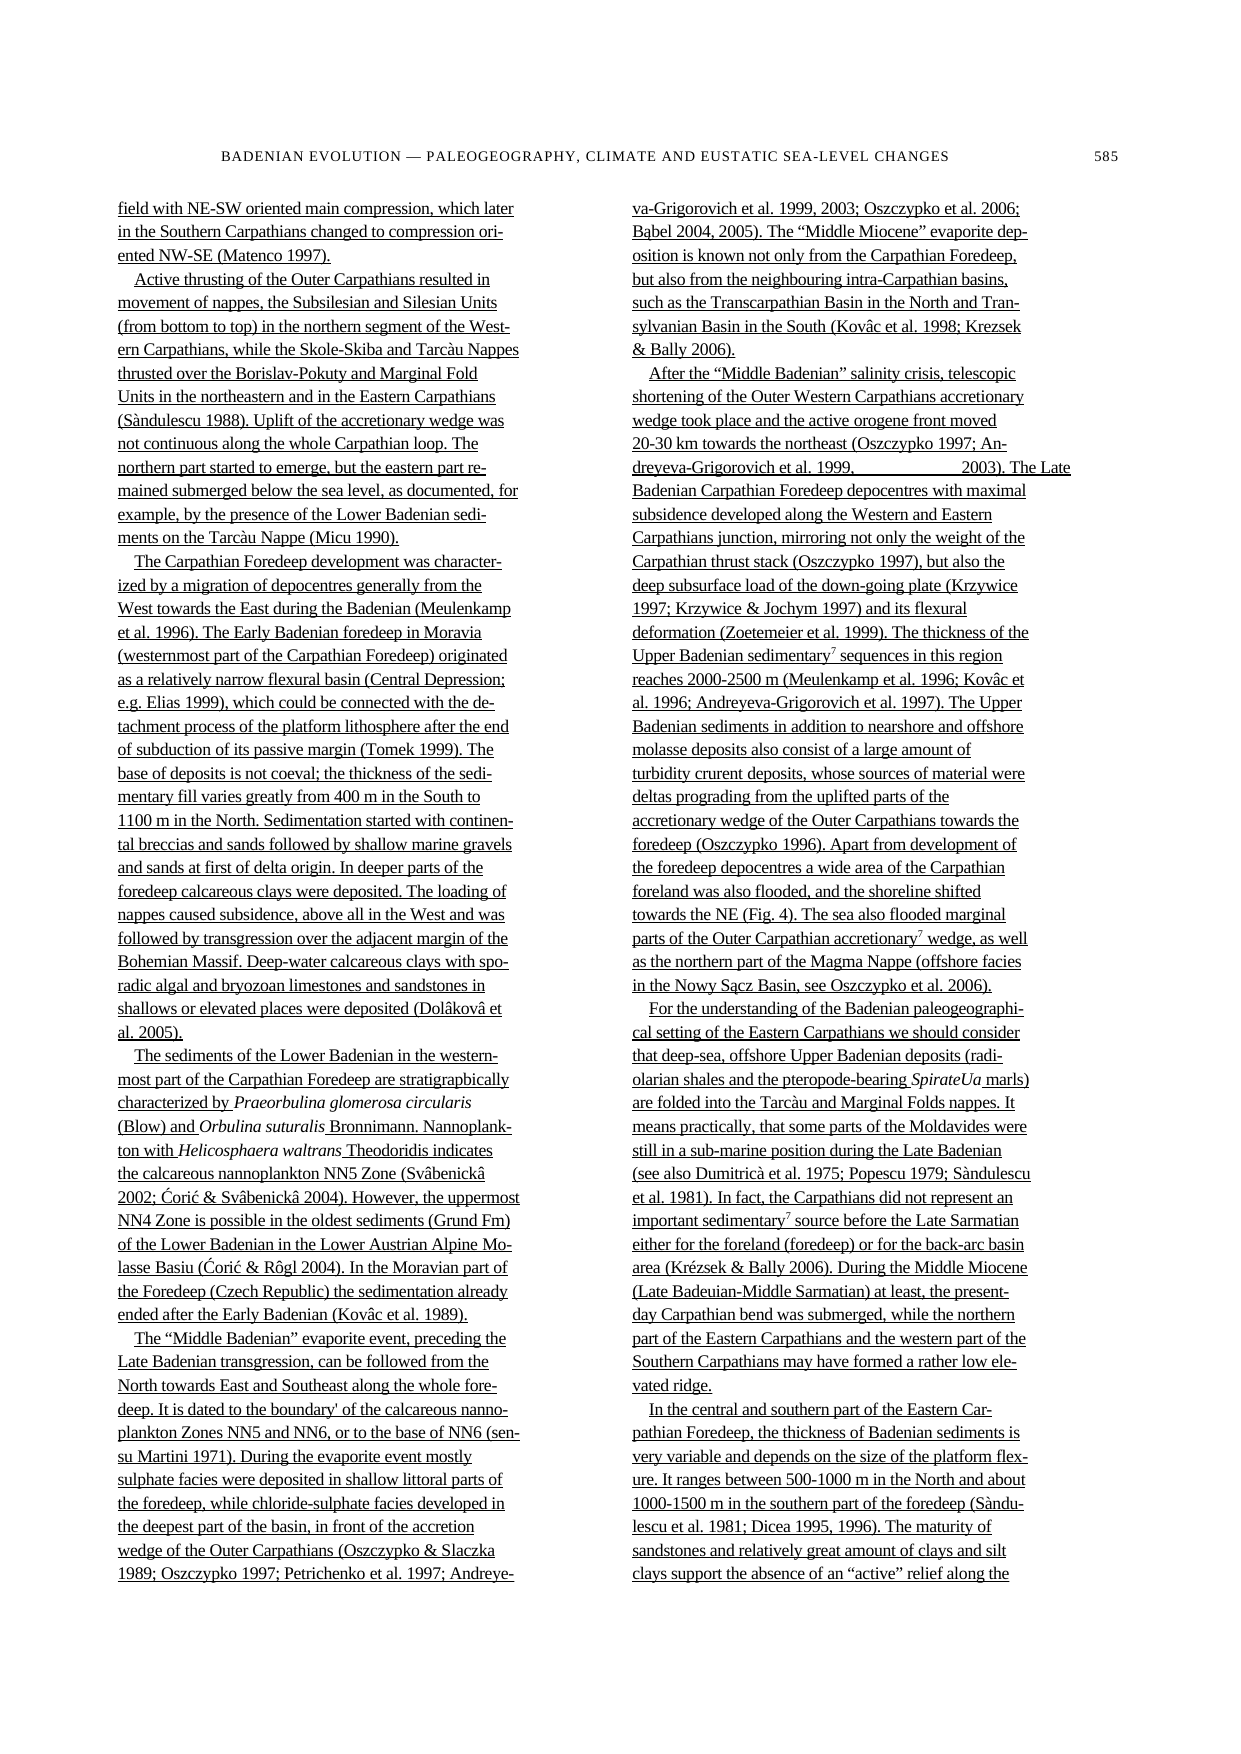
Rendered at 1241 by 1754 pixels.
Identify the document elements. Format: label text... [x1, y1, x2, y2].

text The Carpathian Foredeep development was character- ized by a migration of depocentres generally from the West towards the East during the Badenian (Meulenkamp et al. 1996). The Early Badenian foredeep in Moravia (westernmost part of the Carpathian Foredeep) originated as a relatively narrow flexural basin (Central Depression; e.g. Elias 1999), which could be connected with the de- tachment process of the platform lithosphere after the end of subduction of its passive margin (Tomek 1999). The base of deposits is not coeval; the thickness of the sedi- mentary fill varies greatly from 400 m in the South to 1100 m in the North. Sedimentation started with continen- tal breccias and sands followed by shallow marine gravels and sands at first of delta origin. In deeper parts of the foredeep calcareous clays were deposited. The loading of nappes caused subsidence, above all in the West and was followed by transgression over the adjacent margin of the Bohemian Massif. Deep-water calcareous clays with spo- radic algal and bryozoan limestones and sandstones in shallows or elevated places were deposited (Dolâkovâ et al. 2005). [117, 549, 607, 1043]
text After the “Middle Badenian” salinity crisis, telescopic shortening of the Outer Western Carpathians accretionary wedge took place and the active orogene front moved 20-30 km towards the northeast (Oszczypko 1997; An- dreyeva-Grigorovich et al. 1999, 2003). The Late [632, 360, 1121, 478]
text For the understanding of the Badenian paleogeographi- cal setting of the Eastern Carpathians we should consider that deep-sea, offshore Upper Badenian deposits (radi- olarian shales and the pteropode-bearing SpirateUa marls) are folded into the Tarcàu and Marginal Folds nappes. It means practically, that some parts of the Moldavides were still in a sub-marine position during the Late Badenian (see also Dumitricà et al. 1975; Popescu 1979; Sàndulescu et al. 1981). In fact, the Carpathians did not represent an important sedimentary7 source before the Late Sarmatian either for the foreland (foredeep) or for the back-arc basin area (Krézsek & Bally 2006). During the Middle Miocene (Late Badeuian-Middle Sarmatian) at least, the present- day Carpathian bend was submerged, while the northern part of the Eastern Carpathians and the western part of the Southern Carpathians may have formed a rather low ele- vated ridge. [632, 996, 1121, 1396]
text The sediments of the Lower Badenian in the western- most part of the Carpathian Foredeep are stratigrapbically characterized by Praeorbulina glomerosa circularis (Blow) and Orbulina suturalis Bronnimann. Nannoplank- ton with Helicosphaera waltrans Theodoridis indicates the calcareous nannoplankton NN5 Zone (Svâbenickâ 2002; Ćorić & Svâbenickâ 2004). However, the uppermost NN4 Zone is possible in the oldest sediments (Grund Fm) of the Lower Badenian in the Lower Austrian Alpine Mo- lasse Basiu (Ćorić & Rôgl 2004). In the Moravian part of the Foredeep (Czech Republic) the sedimentation already ended after the Early Badenian (Kovâc et al. 1989). [117, 1043, 607, 1326]
text BADENIAN EVOLUTION — PALEOGEOGRAPHY, CLIMATE AND EUSTATIC SEA-LEVEL CHANGES [221, 150, 949, 165]
text 585 [1094, 149, 1118, 164]
text field with NE-SW oriented main compression, which later in the Southern Carpathians changed to compression ori- ented NW-SE (Matenco 1997). [117, 196, 607, 266]
text Badenian Carpathian Foredeep depocentres with maximal subsidence developed along the Western and Eastern Carpathians junction, mirroring not only the weight of the Carpathian thrust stack (Oszczypko 1997), but also the deep subsurface load of the down-going plate (Krzywice 1997; Krzywice & Jochym 1997) and its flexural deformation (Zoetemeier et al. 1999). The thickness of the Upper Badenian sedimentary7 sequences in this region reaches 2000-2500 m (Meulenkamp et al. 1996; Kovâc et al. 1996; Andreyeva-Grigorovich et al. 1997). The Upper Badenian sediments in addition to nearshore and offshore molasse deposits also consist of a large amount of turbidity crurent deposits, whose sources of material were deltas prograding from the uplifted parts of the accretionary wedge of the Outer Carpathians towards the foredeep (Oszczypko 1996). Apart from development of the foredeep depocentres a wide area of the Carpathian foreland was also flooded, and the shoreline shifted towards the NE (Fig. 4). The sea also flooded marginal parts of the Outer Carpathian accretionary7 wedge, as well as the northern part of the Magma Nappe (offshore facies in the Nowy Sącz Basin, see Oszczypko et al. 2006). [632, 478, 1121, 996]
text In the central and southern part of the Eastern Car- pathian Foredeep, the thickness of Badenian sediments is very variable and depends on the size of the platform flex- ure. It ranges between 500-1000 m in the North and about 1000-1500 m in the southern part of the foredeep (Sàndu- lescu et al. 1981; Dicea 1995, 1996). The maturity of sandstones and relatively great amount of clays and silt clays support the absence of an “active” relief along the [632, 1396, 1121, 1584]
text Active thrusting of the Outer Carpathians resulted in movement of nappes, the Subsilesian and Silesian Units (from bottom to top) in the northern segment of the West- ern Carpathians, while the Skole-Skiba and Tarcàu Nappes thrusted over the Borislav-Pokuty and Marginal Fold Units in the northeastern and in the Eastern Carpathians (Sàndulescu 1988). Uplift of the accretionary wedge was not continuous along the whole Carpathian loop. The northern part started to emerge, but the eastern part re- mained submerged below the sea level, as documented, for example, by the presence of the Lower Badenian sedi- ments on the Tarcàu Nappe (Micu 1990). [117, 266, 607, 549]
text va-Grigorovich et al. 1999, 2003; Oszczypko et al. 2006; Bąbel 2004, 2005). The “Middle Miocene” evaporite dep- osition is known not only from the Carpathian Foredeep, but also from the neighbouring intra-Carpathian basins, such as the Transcarpathian Basin in the North and Tran- sylvanian Basin in the South (Kovâc et al. 1998; Krezsek & Bally 2006). [632, 196, 1121, 360]
text The “Middle Badenian” evaporite event, preceding the Late Badenian transgression, can be followed from the North towards East and Southeast along the whole fore- deep. It is dated to the boundary' of the calcareous nanno- plankton Zones NN5 and NN6, or to the base of NN6 (sen- su Martini 1971). During the evaporite event mostly sulphate facies were deposited in shallow littoral parts of the foredeep, while chloride-sulphate facies developed in the deepest part of the basin, in front of the accretion wedge of the Outer Carpathians (Oszczypko & Slaczka 1989; Oszczypko 1997; Petrichenko et al. 1997; Andreye- [117, 1326, 607, 1584]
